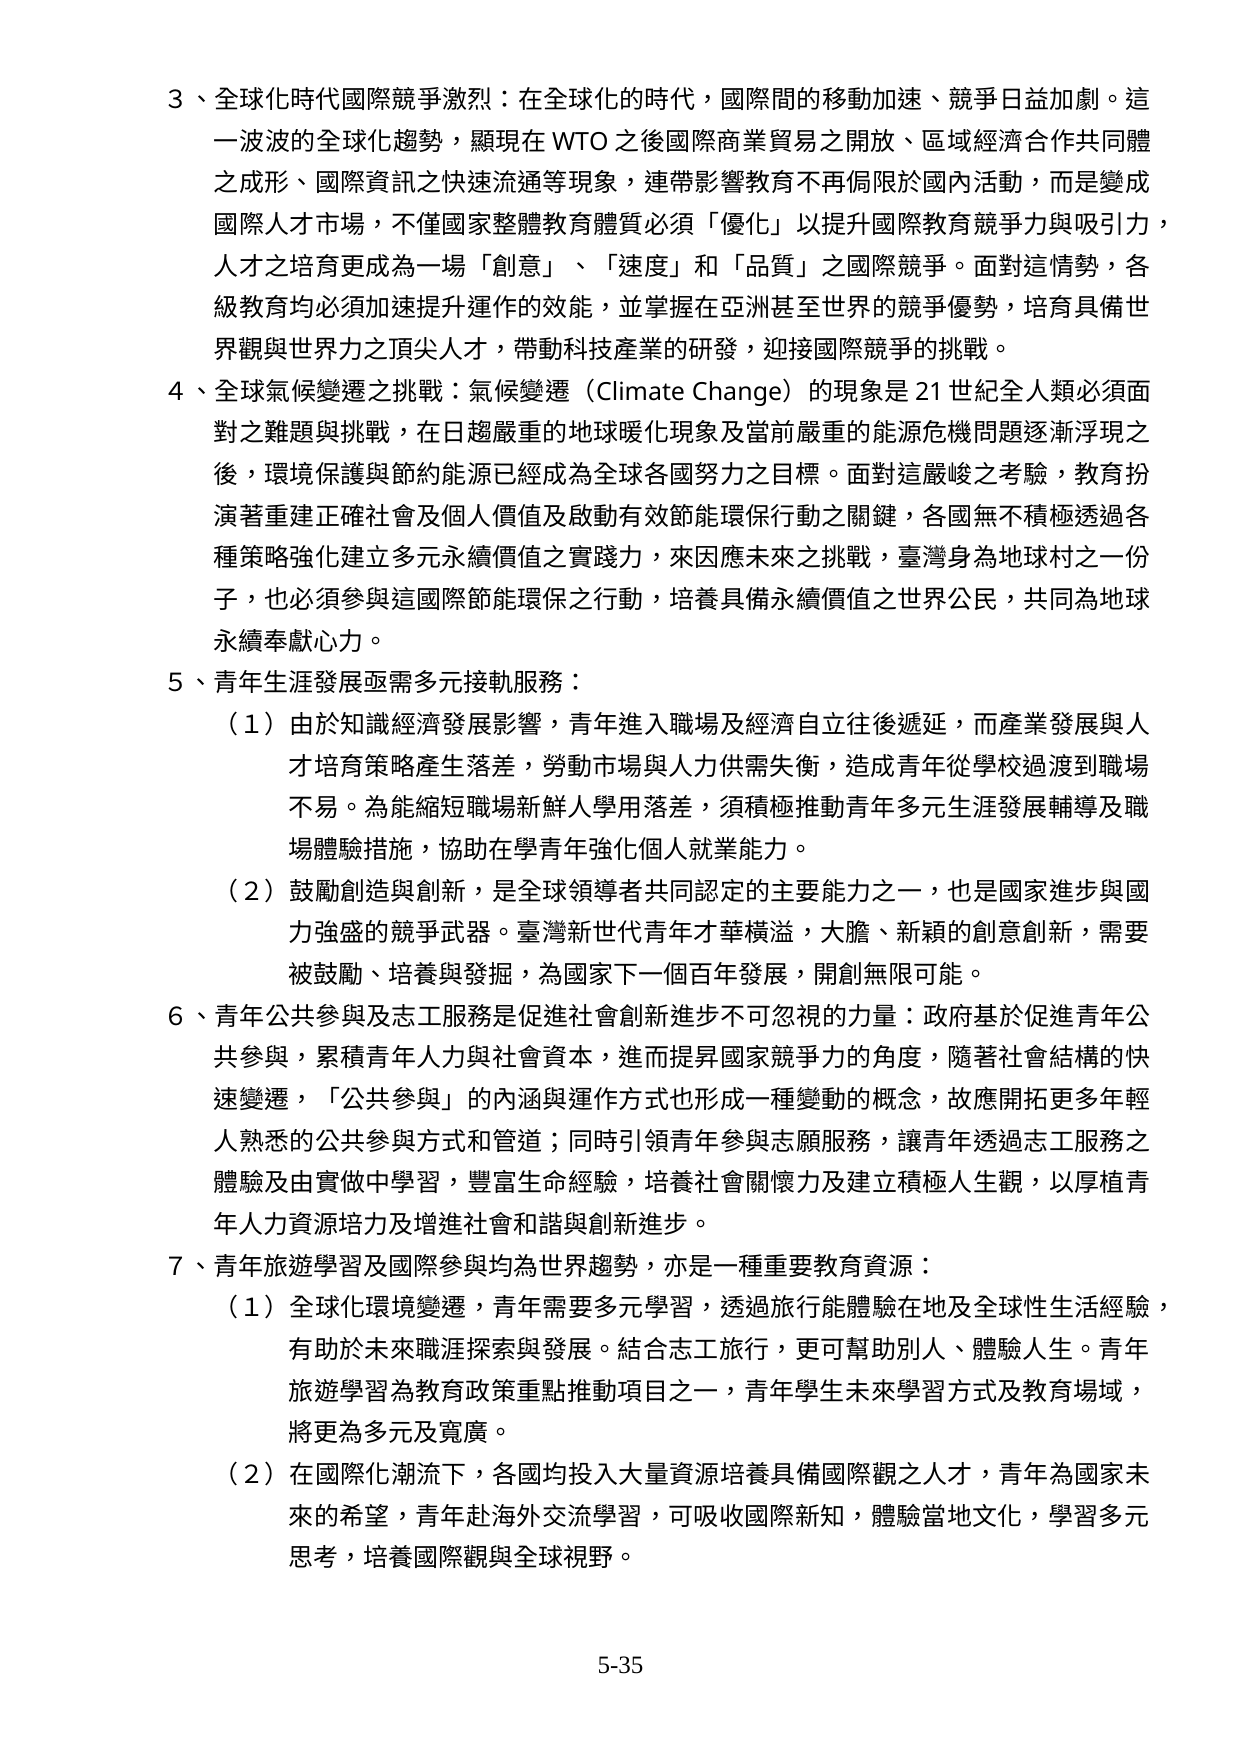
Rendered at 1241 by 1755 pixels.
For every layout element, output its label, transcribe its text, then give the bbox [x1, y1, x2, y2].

text （２）在國際化潮流下，各國均投入大量資源培養具備國際觀之人才，青年為國家未來的希望，青年赴海外交流學習，可吸收國際新知，體驗當地文化，學習多元思考，培養國際觀與全球視野。 [214, 1450, 1152, 1575]
text （１）由於知識經濟發展影響，青年進入職場及經濟自立往後遞延，而產業發展與人才培育策略產生落差，勞動市場與人力供需失衡，造成青年從學校過渡到職場不易。為能縮短職場新鮮人學用落差，須積極推動青年多元生涯發展輔導及職場體驗措施，協助在學青年強化個人就業能力。 [214, 700, 1152, 867]
text ３、全球化時代國際競爭激烈：在全球化的時代，國際間的移動加速、競爭日益加劇。這一波波的全球化趨勢，顯現在WTO之後國際商業貿易之開放、區域經濟合作共同體之成形、國際資訊之快速流通等現象，連帶影響教育不再侷限於國內活動，而是變成國際人才市場，不僅國家整體教育體質必須「優化」以提升國際教育競爭力與吸引力，人才之培育更成為一場「創意」、「速度」和「品質」之國際競爭。面對這情勢，各級教育均必須加速提升運作的效能，並掌握在亞洲甚至世界的競爭優勢，培育具備世界觀與世界力之頂尖人才，帶動科技產業的研發，迎接國際競爭的挑戰。 [164, 75, 1152, 367]
text ４、全球氣候變遷之挑戰：氣候變遷（Climate Change）的現象是21世紀全人類必須面對之難題與挑戰，在日趨嚴重的地球暖化現象及當前嚴重的能源危機問題逐漸浮現之後，環境保護與節約能源已經成為全球各國努力之目標。面對這嚴峻之考驗，教育扮演著重建正確社會及個人價值及啟動有效節能環保行動之關鍵，各國無不積極透過各種策略強化建立多元永續價值之實踐力，來因應未來之挑戰，臺灣身為地球村之一份子，也必須參與這國際節能環保之行動，培養具備永續價值之世界公民，共同為地球永續奉獻心力。 [164, 367, 1152, 658]
text （１）全球化環境變遷，青年需要多元學習，透過旅行能體驗在地及全球性生活經驗，有助於未來職涯探索與發展。結合志工旅行，更可幫助別人、體驗人生。青年旅遊學習為教育政策重點推動項目之一，青年學生未來學習方式及教育場域，將更為多元及寬廣。 [214, 1283, 1152, 1450]
text （２）鼓勵創造與創新，是全球領導者共同認定的主要能力之一，也是國家進步與國力強盛的競爭武器。臺灣新世代青年才華橫溢，大膽、新穎的創意創新，需要被鼓勵、培養與發掘，為國家下一個百年發展，開創無限可能。 [214, 867, 1152, 992]
text ７、青年旅遊學習及國際參與均為世界趨勢，亦是一種重要教育資源： [164, 1242, 1152, 1283]
text ６、青年公共參與及志工服務是促進社會創新進步不可忽視的力量：政府基於促進青年公共參與，累積青年人力與社會資本，進而提昇國家競爭力的角度，隨著社會結構的快速變遷，「公共參與」的內涵與運作方式也形成一種變動的概念，故應開拓更多年輕人熟悉的公共參與方式和管道；同時引領青年參與志願服務，讓青年透過志工服務之體驗及由實做中學習，豐富生命經驗，培養社會關懷力及建立積極人生觀，以厚植青年人力資源培力及增進社會和諧與創新進步。 [164, 992, 1152, 1242]
text ５、青年生涯發展亟需多元接軌服務： [164, 658, 1152, 700]
